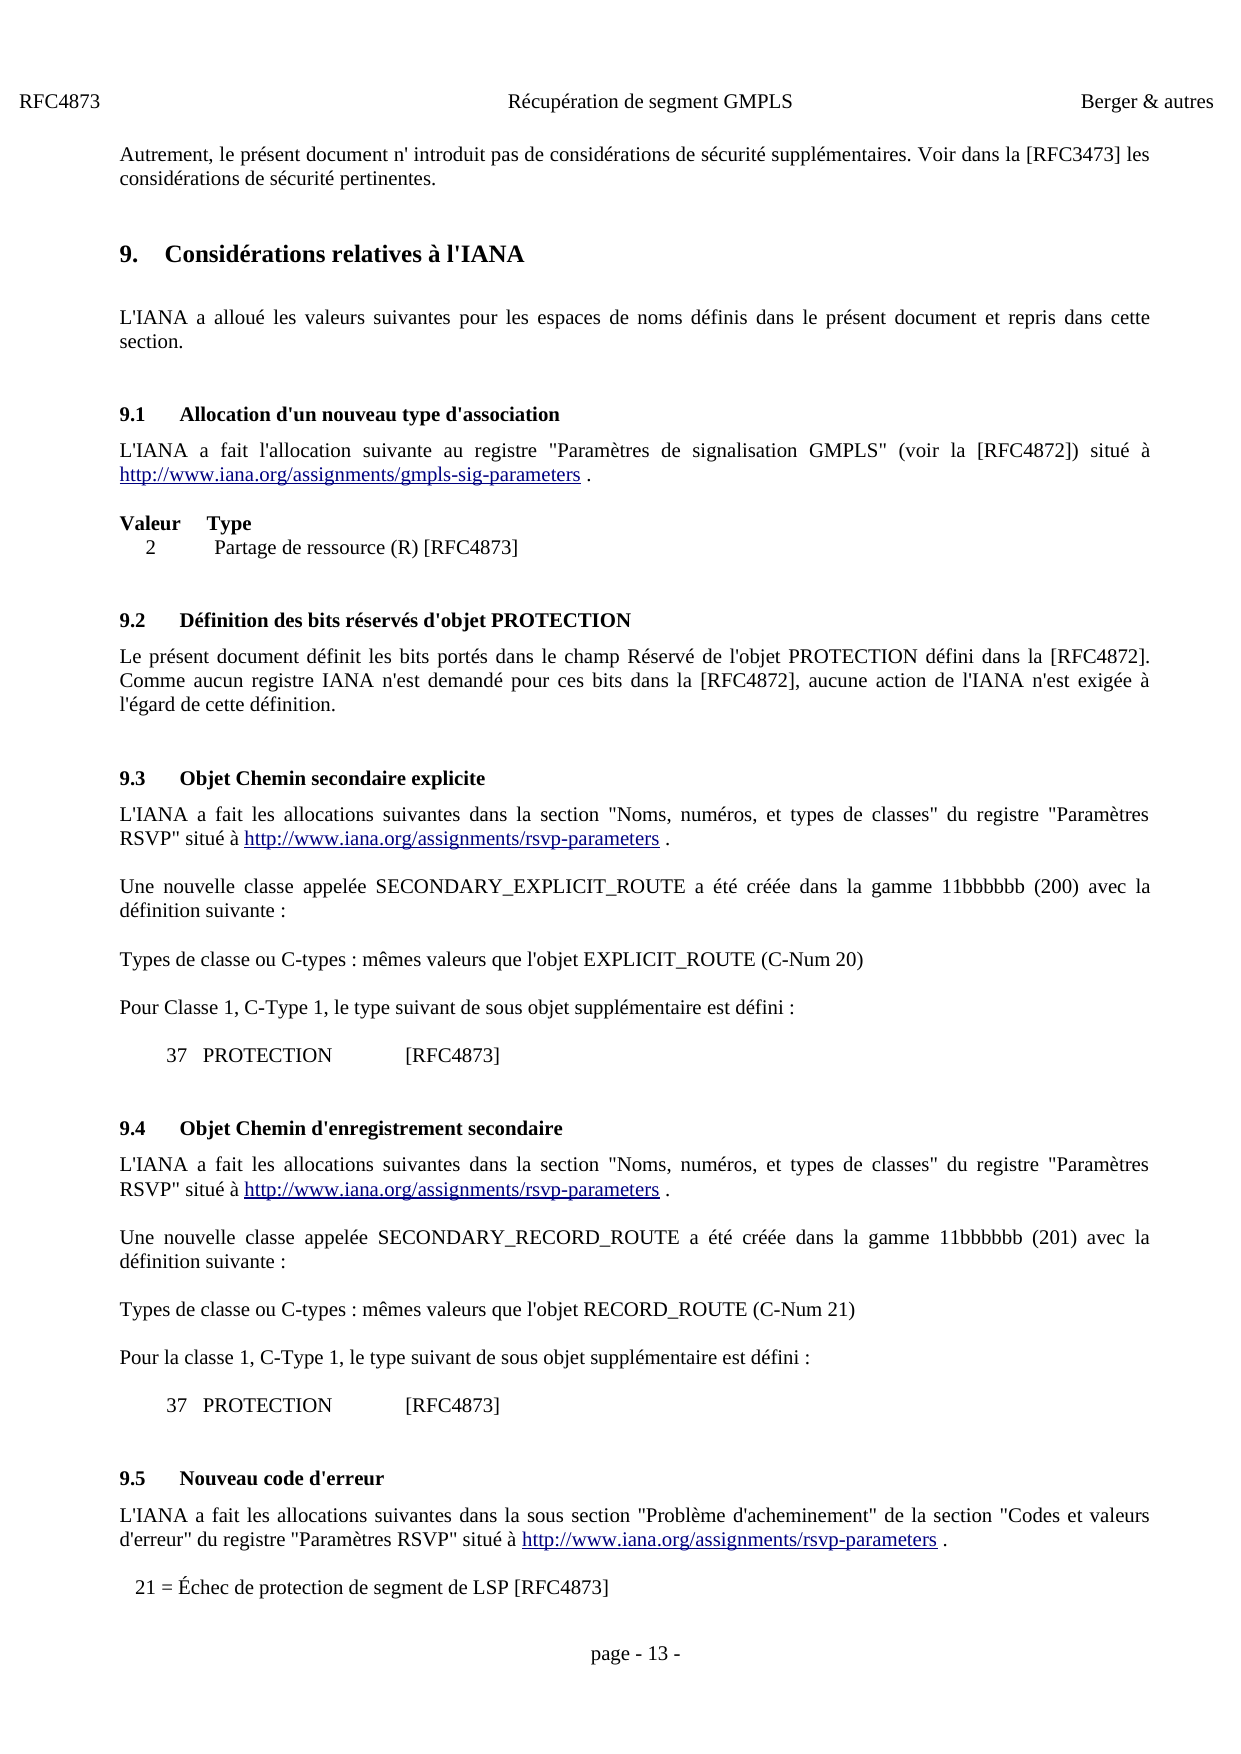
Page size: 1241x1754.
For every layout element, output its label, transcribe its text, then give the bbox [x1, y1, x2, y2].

subtitle 9. Considérations relatives à l'IANA [119, 239, 1152, 268]
text Autrement, le présent document n' introduit pas de considérations de sécurité supplémentaires. Voir dans la [RFC3473] les considérations de sécurité pertinentes. [119, 142, 1152, 190]
text Une nouvelle classe appelée SECONDARY_EXPLICIT_ROUTE a été créée dans la gamme 11bbbbbb (200) avec la définition suivante : [119, 874, 1152, 922]
text Pour la classe 1, C-Type 1, le type suivant de sous objet supplémentaire est défini : [119, 1345, 1152, 1369]
text L'IANA a fait les allocations suivantes dans la section "Noms, numéros, et types de classes" du registre "Paramètres RSVP" situé à http://www.iana.org/assignments/rsvp-parameters . [119, 1152, 1152, 1201]
text Pour Classe 1, C-Type 1, le type suivant de sous objet supplémentaire est défini : [119, 994, 1152, 1019]
text L'IANA a fait l'allocation suivante au registre "Paramètres de signalisation GMPLS" (voir la [RFC4872]) situé à http://www.iana.org/assignments/gmpls-sig-parameters . [119, 438, 1152, 486]
text 37 PROTECTION [RFC4873] [119, 1043, 1152, 1067]
text 2 Partage de ressource (R) [RFC4873] [119, 534, 1152, 559]
subtitle 9.1 Allocation d'un nouveau type d'association [119, 402, 1152, 426]
text 21 = Échec de protection de segment de LSP [RFC4873] [119, 1575, 1152, 1599]
text 37 PROTECTION [RFC4873] [119, 1393, 1152, 1417]
text Types de classe ou C-types : mêmes valeurs que l'objet RECORD_ROUTE (C-Num 21) [119, 1297, 1152, 1321]
text L'IANA a fait les allocations suivantes dans la section "Noms, numéros, et types de classes" du registre "Paramètres RSVP" situé à http://www.iana.org/assignments/rsvp-parameters . [119, 802, 1152, 850]
text Une nouvelle classe appelée SECONDARY_RECORD_ROUTE a été créée dans la gamme 11bbbbbb (201) avec la définition suivante : [119, 1224, 1152, 1273]
text L'IANA a alloué les valeurs suivantes pour les espaces de noms définis dans le présent document et repris dans cette section. [119, 304, 1152, 353]
text Valeur Type [119, 511, 1152, 534]
subtitle 9.3 Objet Chemin secondaire explicite [119, 766, 1152, 789]
text Types de classe ou C-types : mêmes valeurs que l'objet EXPLICIT_ROUTE (C-Num 20) [119, 946, 1152, 971]
subtitle 9.5 Nouveau code d'erreur [119, 1466, 1152, 1490]
subtitle 9.2 Définition des bits réservés d'objet PROTECTION [119, 608, 1152, 632]
text L'IANA a fait les allocations suivantes dans la sous section "Problème d'acheminement" de la section "Codes et valeurs d'erreur" du registre "Paramètres RSVP" situé à http://www.iana.org/assignments/rsvp-parameters . [119, 1503, 1152, 1551]
subtitle 9.4 Objet Chemin d'enregistrement secondaire [119, 1116, 1152, 1140]
text Le présent document définit les bits portés dans le champ Réservé de l'objet PROTECTION défini dans la [RFC4872]. Comme aucun registre IANA n'est demandé pour ces bits dans la [RFC4872], aucune action de l'IANA n'est exigée à l'égard de cette définition. [119, 644, 1152, 716]
